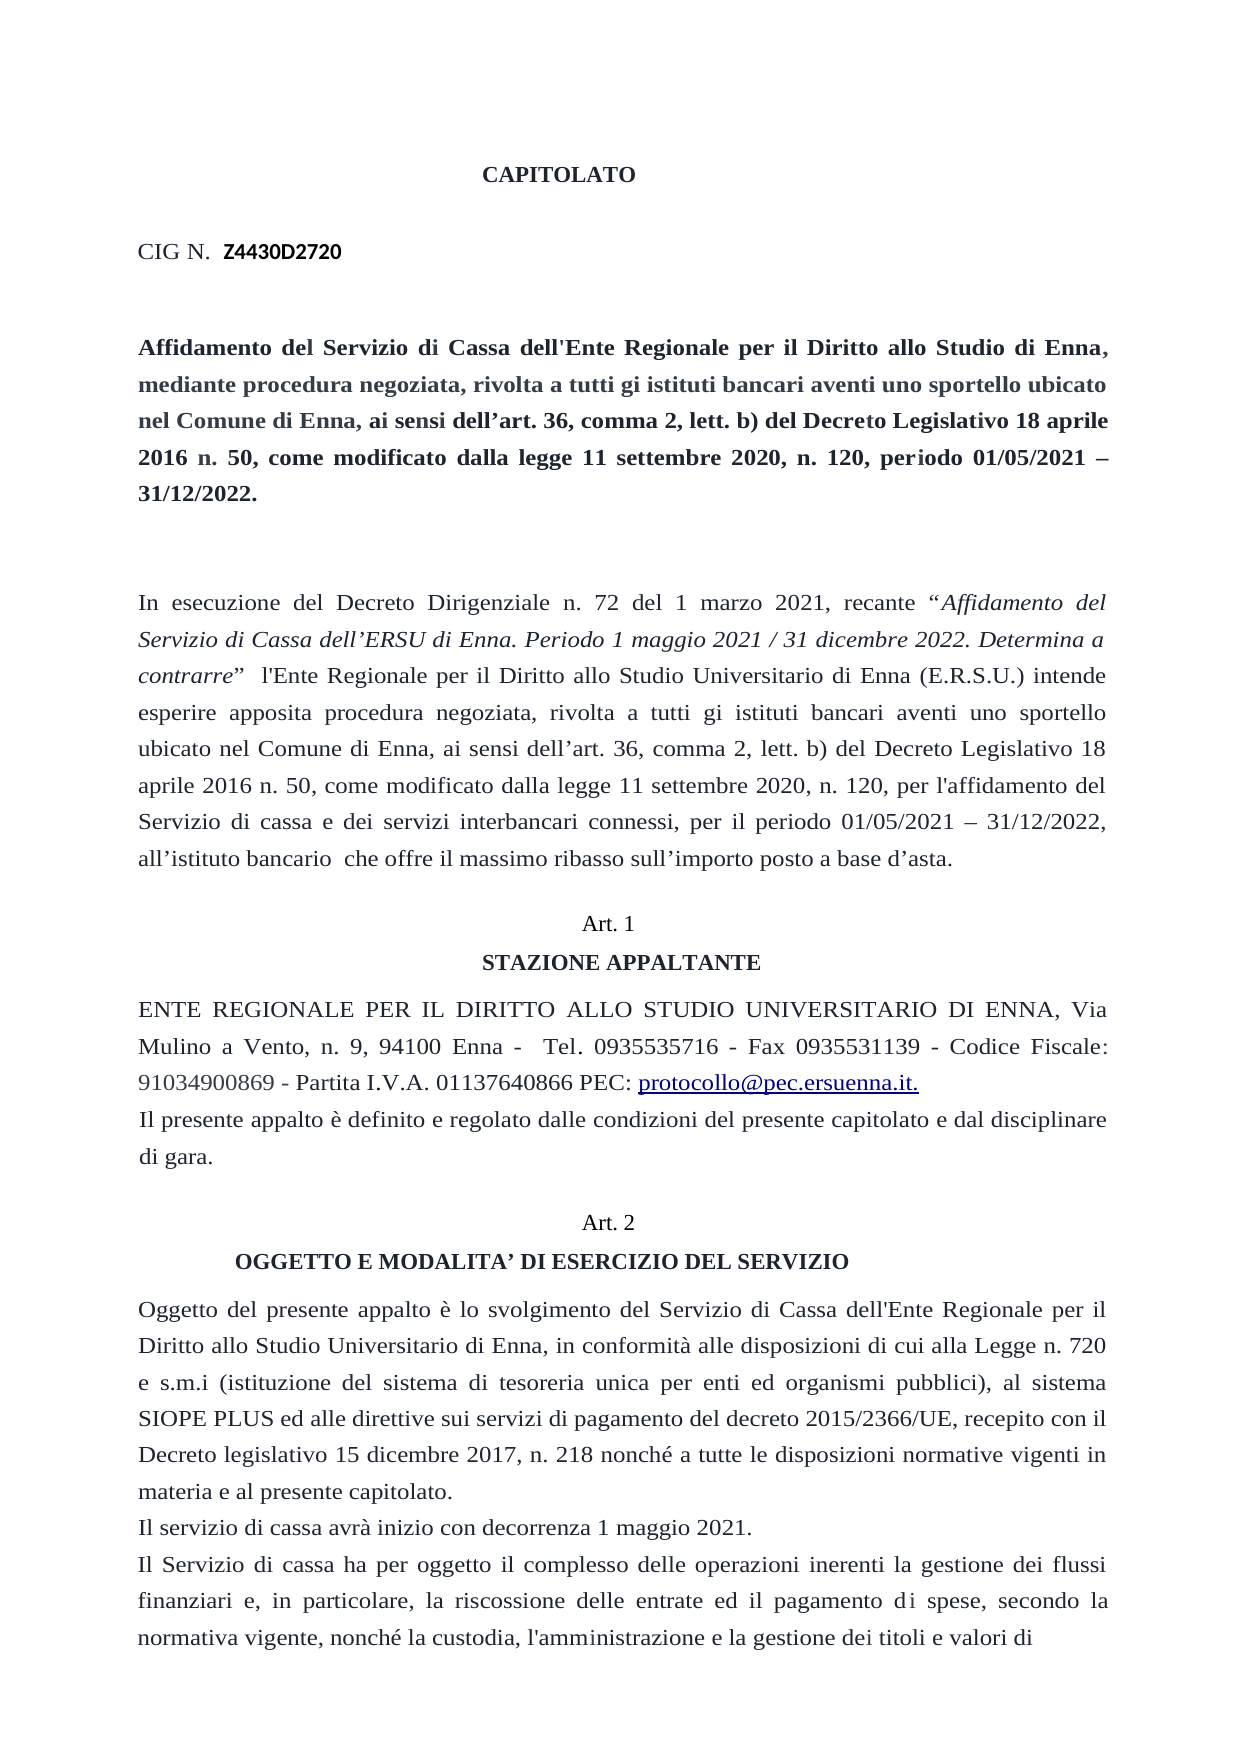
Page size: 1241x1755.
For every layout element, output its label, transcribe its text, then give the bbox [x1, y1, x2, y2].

text In esecuzione del Decreto Dirigenziale n. 72 del 1 marzo 2021, recante “Affidamento del Servizio di Cassa dell’ERSU di Enna. Periodo 1 maggio 2021 / 31 dicembre 2022. Determina a contrarre” l'Ente Regionale per il Diritto allo Studio Universitario di Enna (E.R.S.U.) intende esperire apposita procedura negoziata, rivolta a tutti gi istituti bancari aventi uno sportello ubicato nel Comune di Enna, ai sensi dell’art. 36, comma 2, lett. b) del Decreto Legislativo 18 aprile 2016 n. 50, come modificato dalla legge 11 settembre 2020, n. 120, per l'affidamento del Servizio di cassa e dei servizi interbancari connessi, per il periodo 01/05/2021 – 31/12/2022, all’istituto bancario che offre il massimo ribasso sull’importo posto a base d’asta. [138, 582, 1108, 873]
text Il presente appalto è definito e regolato dalle condizioni del presente capitolato e dal disciplinare di gara. [139, 1098, 1108, 1172]
text Art. 2 [582, 1209, 1108, 1235]
text STAZIONE APPALTANTE [482, 949, 1108, 976]
text Il servizio di cassa avrà inizio con decorrenza 1 maggio 2021. [138, 1507, 1108, 1543]
text Art. 1 [582, 910, 1108, 936]
text Oggetto del presente appalto è lo svolgimento del Servizio di Cassa dell'Ente Regionale per il Diritto allo Studio Universitario di Enna, in conformità alle disposizioni di cui alla Legge n. 720 e s.m.i (istituzione del sistema di tesoreria unica per enti ed organismi pubblici), al sistema SIOPE PLUS ed alle direttive sui servizi di pagamento del decreto 2015/2366/UE, recepito con il Decreto legislativo 15 dicembre 2017, n. 218 nonché a tutte le disposizioni normative vigenti in materia e al presente capitolato. [138, 1288, 1108, 1507]
text OGGETTO E MODALITA’ DI ESERCIZIO DEL SERVIZIO [137, 1248, 1109, 1275]
text Il Servizio di cassa ha per oggetto il complesso delle operazioni inerenti la gestione dei flussi finanziari e, in particolare, la riscossione delle entrate ed il pagamento di spese, secondo la normativa vigente, nonché la custodia, l'amministrazione e la gestione dei titoli e valori di [137, 1543, 1109, 1652]
text CAPITOLATO [482, 121, 1108, 187]
text Affidamento del Servizio di Cassa dell'Ente Regionale per il Diritto allo Studio di Enna, mediante procedura negoziata, rivolta a tutti gi istituti bancari aventi uno sportello ubicato nel Comune di Enna, ai sensi dell’art. 36, comma 2, lett. b) del Decreto Legislativo 18 aprile 2016 n. 50, come modificato dalla legge 11 settembre 2020, n. 120, periodo 01/05/2021 – 31/12/2022. [138, 326, 1108, 509]
text ENTE REGIONALE PER IL DIRITTO ALLO STUDIO UNIVERSITARIO DI ENNA, Via Mulino a Vento, n. 9, 94100 Enna - Tel. 0935535716 - Fax 0935531139 - Codice Fiscale: 91034900869 - Partita I.V.A. 01137640866 PEC: protocollo@pec.ersuenna.it. [138, 989, 1108, 1098]
text CIG N. Z4430D2720 [137, 237, 1109, 265]
